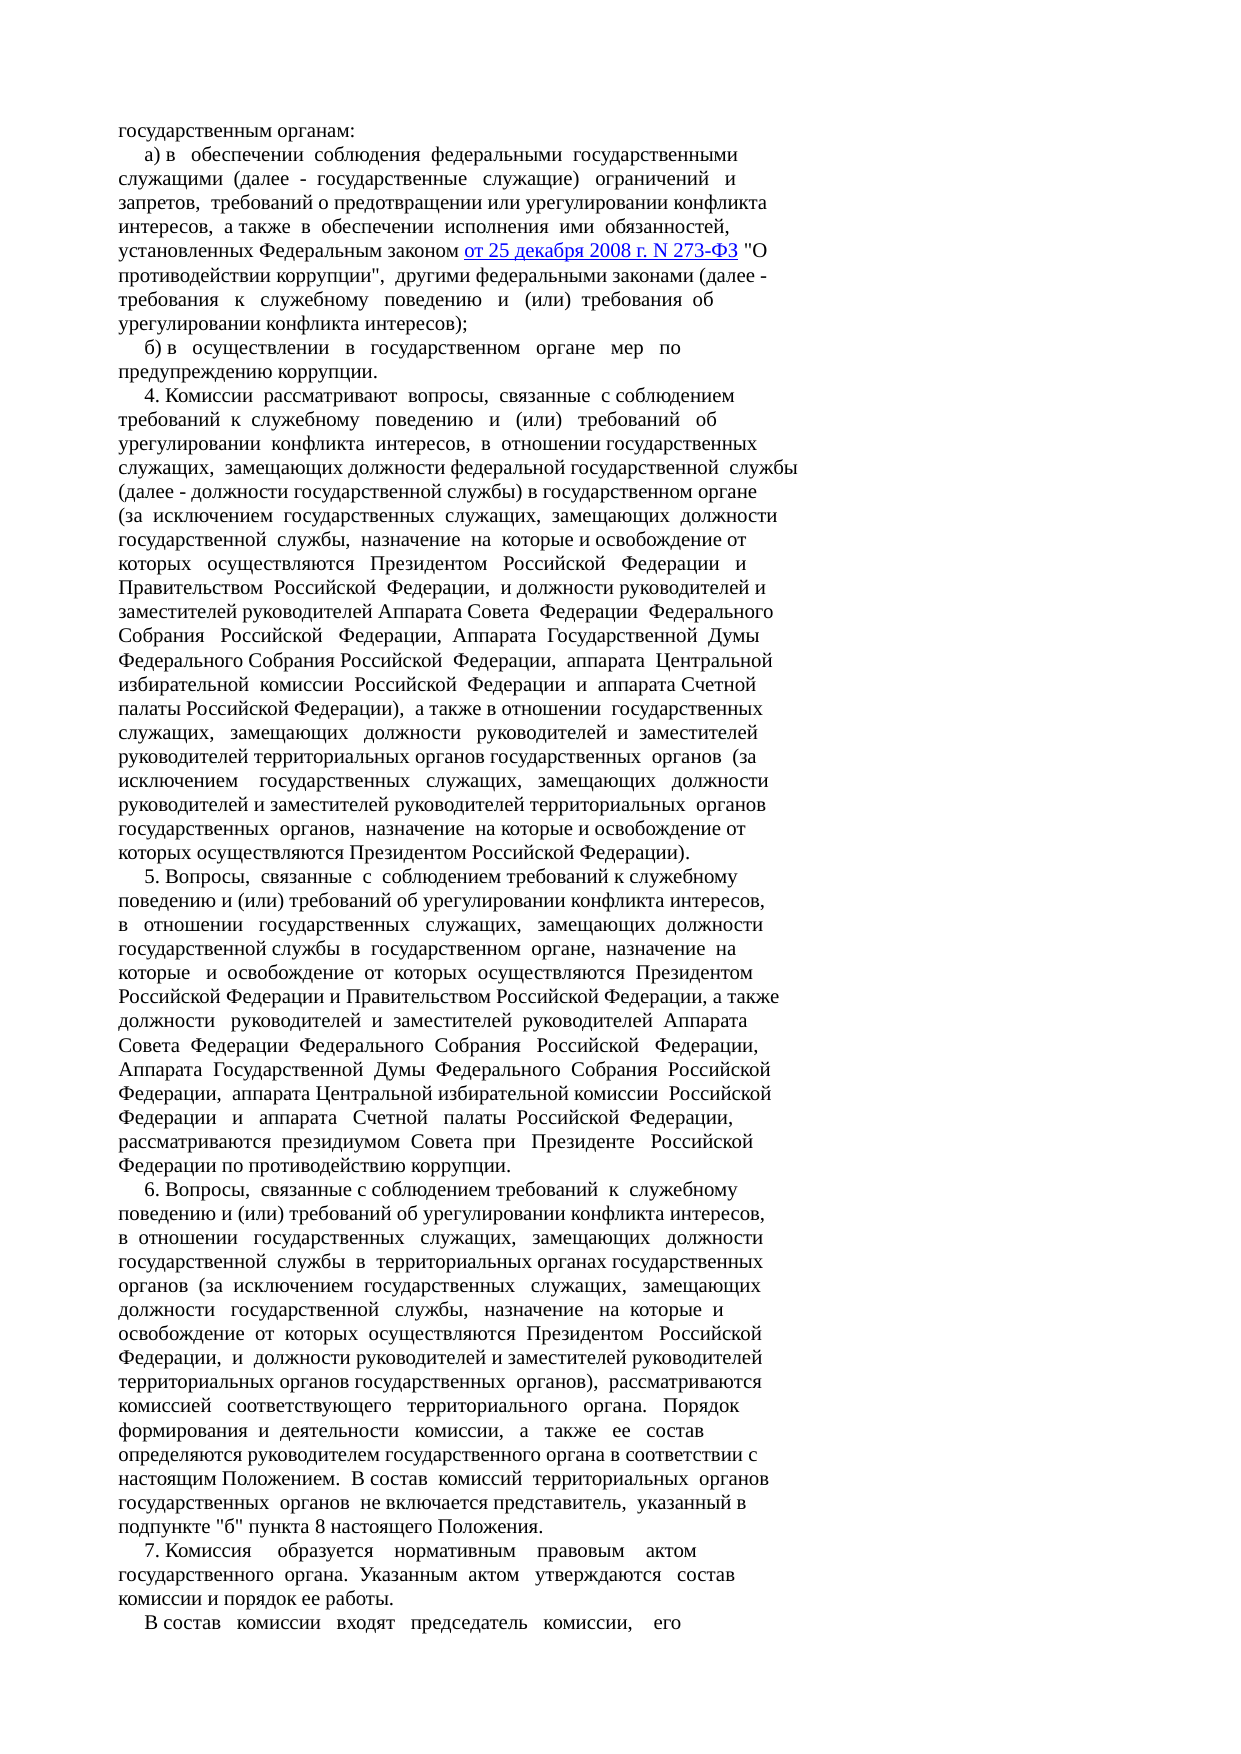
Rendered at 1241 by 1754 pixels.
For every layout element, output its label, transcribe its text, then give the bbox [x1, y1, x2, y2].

text палаты Российской Федерации), а также в отношении государственных [118, 696, 1122, 720]
text которые и освобождение от которых осуществляются Президентом [118, 960, 1122, 984]
text запретов, требований о предотвращении или урегулировании конфликта [118, 190, 1122, 214]
text комиссией соответствующего территориального органа. Порядок [118, 1393, 1122, 1417]
text руководителей и заместителей руководителей территориальных органов [118, 792, 1122, 816]
text предупреждению коррупции. [118, 359, 1122, 383]
text государственного органа. Указанным актом утверждаются состав [118, 1562, 1122, 1586]
text Федерации по противодействию коррупции. [118, 1153, 1122, 1177]
text заместителей руководителей Аппарата Совета Федерации Федерального [118, 599, 1122, 623]
text служащих, замещающих должности федеральной государственной службы [118, 455, 1122, 479]
text Федерации, аппарата Центральной избирательной комиссии Российской [118, 1081, 1122, 1105]
text в отношении государственных служащих, замещающих должности [118, 912, 1122, 936]
text установленных Федеральным законом от 25 декабря 2008 г. N 273-ФЗ "О [118, 238, 1122, 262]
text 6. Вопросы, связанные с соблюдением требований к служебному [118, 1177, 1122, 1201]
text освобождение от которых осуществляются Президентом Российской [118, 1321, 1122, 1345]
text (далее - должности государственной службы) в государственном органе [118, 479, 1122, 503]
text избирательной комиссии Российской Федерации и аппарата Счетной [118, 672, 1122, 696]
text формирования и деятельности комиссии, а также ее состав [118, 1417, 1122, 1442]
text государственным органам: [118, 118, 1122, 142]
text определяются руководителем государственного органа в соответствии с [118, 1442, 1122, 1466]
text Федерации, и должности руководителей и заместителей руководителей [118, 1345, 1122, 1369]
text рассматриваются президиумом Совета при Президенте Российской [118, 1129, 1122, 1153]
text служащих, замещающих должности руководителей и заместителей [118, 720, 1122, 744]
text Федерального Собрания Российской Федерации, аппарата Центральной [118, 647, 1122, 672]
text требований к служебному поведению и (или) требований об [118, 407, 1122, 431]
text Аппарата Государственной Думы Федерального Собрания Российской [118, 1057, 1122, 1081]
text поведению и (или) требований об урегулировании конфликта интересов, [118, 1201, 1122, 1225]
text интересов, а также в обеспечении исполнения ими обязанностей, [118, 214, 1122, 238]
text настоящим Положением. В состав комиссий территориальных органов [118, 1466, 1122, 1490]
text государственной службы в территориальных органах государственных [118, 1249, 1122, 1273]
text государственных органов, назначение на которые и освобождение от [118, 816, 1122, 840]
text которых осуществляются Президентом Российской Федерации). [118, 840, 1122, 864]
text требования к служебному поведению и (или) требования об [118, 287, 1122, 311]
text подпункте "б" пункта 8 настоящего Положения. [118, 1514, 1122, 1538]
text государственной службы, назначение на которые и освобождение от [118, 527, 1122, 551]
text государственной службы в государственном органе, назначение на [118, 936, 1122, 960]
text поведению и (или) требований об урегулировании конфликта интересов, [118, 888, 1122, 912]
text органов (за исключением государственных служащих, замещающих [118, 1273, 1122, 1297]
text урегулировании конфликта интересов); [118, 311, 1122, 335]
text должности государственной службы, назначение на которые и [118, 1297, 1122, 1321]
text которых осуществляются Президентом Российской Федерации и [118, 551, 1122, 575]
text Правительством Российской Федерации, и должности руководителей и [118, 575, 1122, 599]
text руководителей территориальных органов государственных органов (за [118, 744, 1122, 768]
text территориальных органов государственных органов), рассматриваются [118, 1369, 1122, 1393]
text исключением государственных служащих, замещающих должности [118, 768, 1122, 792]
text Совета Федерации Федерального Собрания Российской Федерации, [118, 1032, 1122, 1057]
text в отношении государственных служащих, замещающих должности [118, 1225, 1122, 1249]
text государственных органов не включается представитель, указанный в [118, 1490, 1122, 1514]
text 7. Комиссия образуется нормативным правовым актом [118, 1538, 1122, 1562]
text урегулировании конфликта интересов, в отношении государственных [118, 431, 1122, 455]
text Российской Федерации и Правительством Российской Федерации, а также [118, 984, 1122, 1008]
text Собрания Российской Федерации, Аппарата Государственной Думы [118, 623, 1122, 647]
text должности руководителей и заместителей руководителей Аппарата [118, 1008, 1122, 1032]
text В состав комиссии входят председатель комиссии, его [118, 1610, 1122, 1634]
text б) в осуществлении в государственном органе мер по [118, 335, 1122, 359]
text 5. Вопросы, связанные с соблюдением требований к служебному [118, 864, 1122, 888]
text (за исключением государственных служащих, замещающих должности [118, 503, 1122, 527]
text противодействии коррупции", другими федеральными законами (далее - [118, 262, 1122, 287]
text служащими (далее - государственные служащие) ограничений и [118, 166, 1122, 190]
text а) в обеспечении соблюдения федеральными государственными [118, 142, 1122, 166]
text Федерации и аппарата Счетной палаты Российской Федерации, [118, 1105, 1122, 1129]
text 4. Комиссии рассматривают вопросы, связанные с соблюдением [118, 383, 1122, 407]
text комиссии и порядок ее работы. [118, 1586, 1122, 1610]
